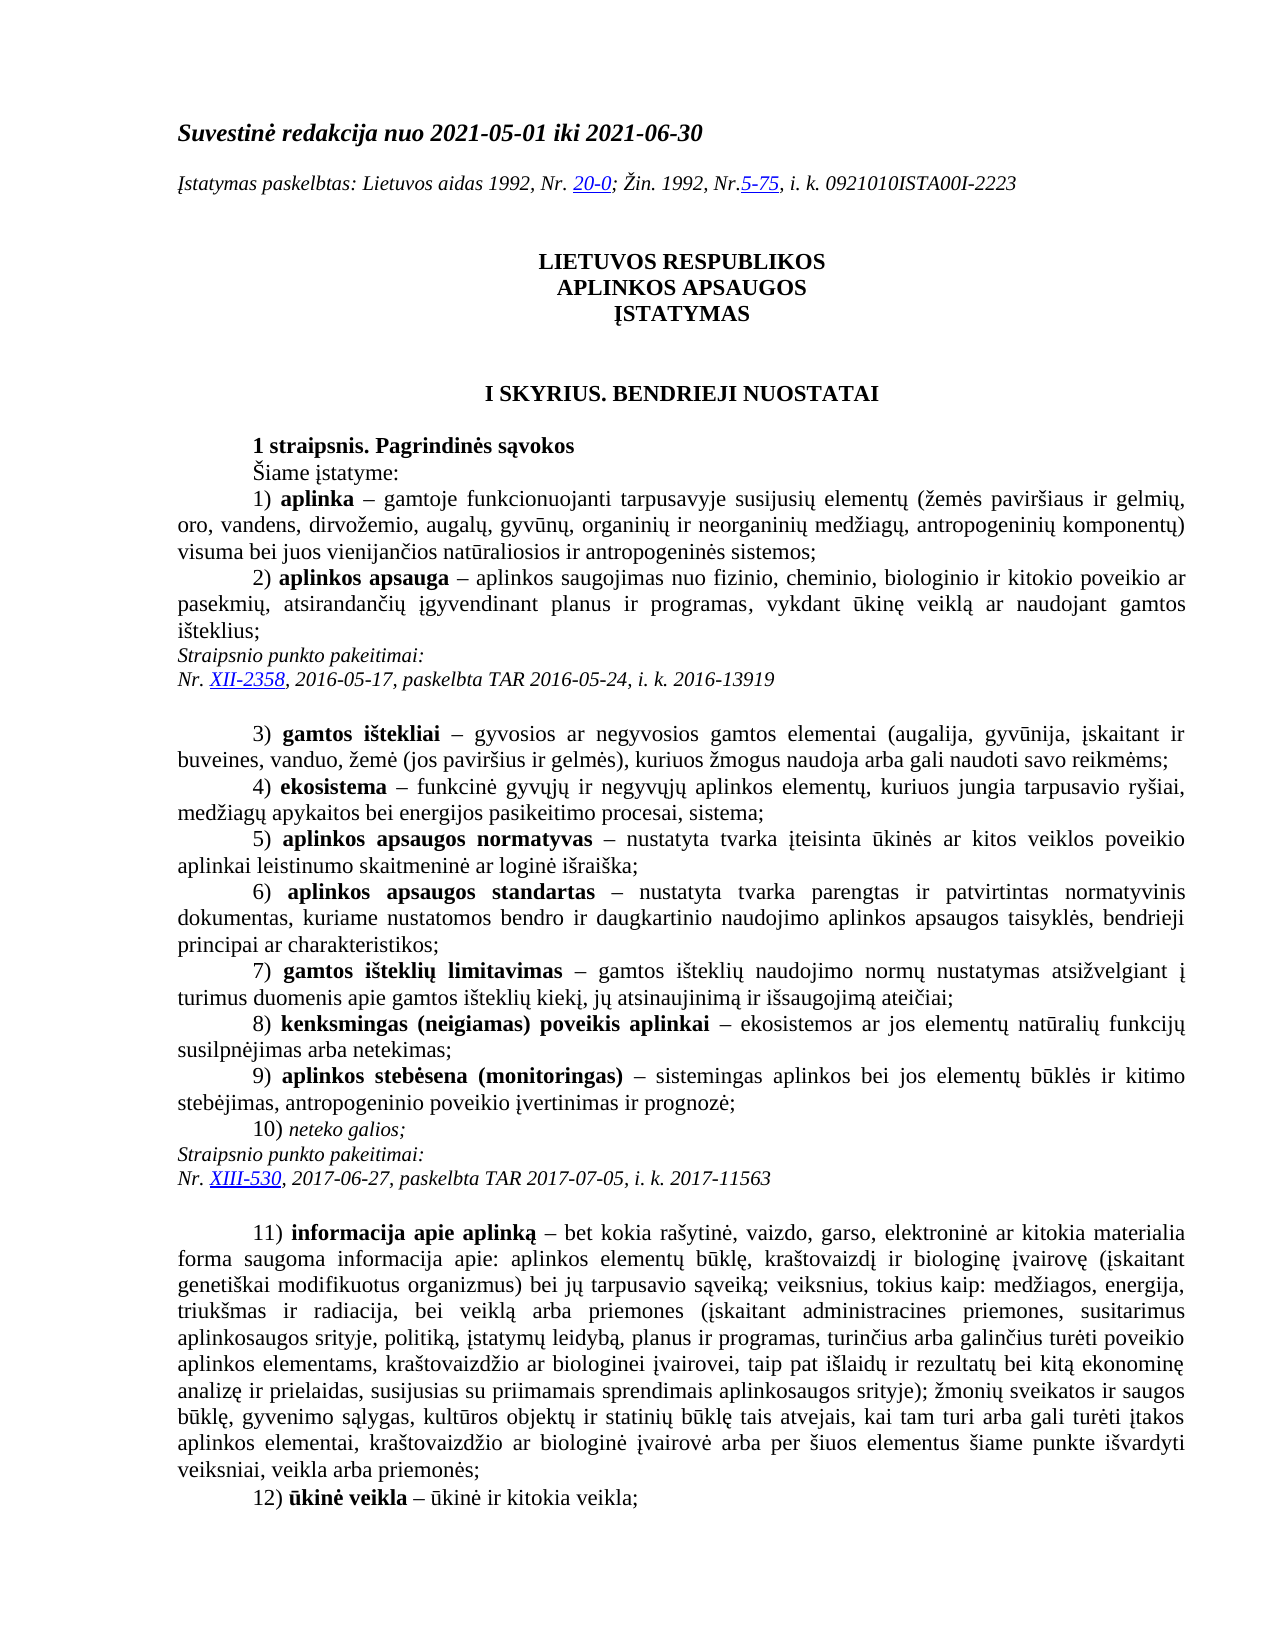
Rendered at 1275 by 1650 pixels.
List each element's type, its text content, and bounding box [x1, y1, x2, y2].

text Straipsnio punkto pakeitimai: [177, 1142, 1186, 1166]
text 3) gamtos ištekliai – gyvosios ar negyvosios gamtos elementai (augalija, gyvūnija, įskaitant ir buveines, vanduo, žemė (jos paviršius ir gelmės), kuriuos žmogus naudoja arba gali naudoti savo reikmėms; [177, 720, 1186, 773]
text 7) gamtos išteklių limitavimas – gamtos išteklių naudojimo normų nustatymas atsižvelgiant į turimus duomenis apie gamtos išteklių kiekį, jų atsinaujinimą ir išsaugojimą ateičiai; [177, 957, 1186, 1010]
text 12) ūkinė veikla – ūkinė ir kitokia veikla; [177, 1482, 1186, 1511]
text 8) kenksmingas (neigiamas) poveikis aplinkai – ekosistemos ar jos elementų natūralių funkcijų susilpnėjimas arba netekimas; [177, 1010, 1186, 1063]
text 1 straipsnis. Pagrindinės sąvokos [177, 432, 1186, 459]
text Įstatymas paskelbtas: Lietuvos aidas 1992, Nr. 20-0; Žin. 1992, Nr.5-75, i. k. 0921010ISTA00I-2223 [177, 171, 1186, 195]
text Nr. XIII-530, 2017-06-27, paskelbta TAR 2017-07-05, i. k. 2017-11563 [177, 1166, 1186, 1190]
text Šiame įstatyme: [177, 459, 1186, 485]
text 9) aplinkos stebėsena (monitoringas) – sistemingas aplinkos bei jos elementų būklės ir kitimo stebėjimas, antropogeninio poveikio įvertinimas ir prognozė; [177, 1063, 1186, 1115]
text Suvestinė redakcija nuo 2021-05-01 iki 2021-06-30 [177, 118, 1186, 147]
text 10) neteko galios; [177, 1115, 1186, 1142]
text Nr. XII-2358, 2016-05-17, paskelbta TAR 2016-05-24, i. k. 2016-13919 [177, 667, 1186, 691]
text 2) aplinkos apsauga – aplinkos saugojimas nuo fizinio, cheminio, biologinio ir kitokio poveikio ar pasekmių, atsirandančių įgyvendinant planus ir programas, vykdant ūkinę veiklą ar naudojant gamtos išteklius; [177, 564, 1186, 643]
text LIETUVOS RESPUBLIKOS APLINKOS APSAUGOS ĮSTATYMAS [177, 248, 1186, 327]
text 1) aplinka – gamtoje funkcionuojanti tarpusavyje susijusių elementų (žemės paviršiaus ir gelmių, oro, vandens, dirvožemio, augalų, gyvūnų, organinių ir neorganinių medžiagų, antropogeninių komponentų) visuma bei juos vienijančios natūraliosios ir antropogeninės sistemos; [177, 485, 1186, 564]
text 11) informacija apie aplinką – bet kokia rašytinė, vaizdo, garso, elektroninė ar kitokia materialia forma saugoma informacija apie: aplinkos elementų būklę, kraštovaizdį ir biologinę įvairovę (įskaitant genetiškai modifikuotus organizmus) bei jų tarpusavio sąveiką; veiksnius, tokius kaip: medžiagos, energija, triukšmas ir radiacija, bei veiklą arba priemones (įskaitant administracines priemones, susitarimus aplinkosaugos srityje, politiką, įstatymų leidybą, planus ir programas, turinčius arba galinčius turėti poveikio aplinkos elementams, kraštovaizdžio ar biologinei įvairovei, taip pat išlaidų ir rezultatų bei kitą ekonominę analizę ir prielaidas, susijusias su priimamais sprendimais aplinkosaugos srityje); žmonių sveikatos ir saugos būklę, gyvenimo sąlygas, kultūros objektų ir statinių būklę tais atvejais, kai tam turi arba gali turėti įtakos aplinkos elementai, kraštovaizdžio ar biologinė įvairovė arba per šiuos elementus šiame punkte išvardyti veiksniai, veikla arba priemonės; [177, 1218, 1186, 1482]
text 6) aplinkos apsaugos standartas – nustatyta tvarka parengtas ir patvirtintas normatyvinis dokumentas, kuriame nustatomos bendro ir daugkartinio naudojimo aplinkos apsaugos taisyklės, bendrieji principai ar charakteristikos; [177, 878, 1186, 957]
text Straipsnio punkto pakeitimai: [177, 643, 1186, 667]
text 5) aplinkos apsaugos normatyvas – nustatyta tvarka įteisinta ūkinės ar kitos veiklos poveikio aplinkai leistinumo skaitmeninė ar loginė išraiška; [177, 825, 1186, 878]
text I SKYRIUS. BENDRIEJI NUOSTATAI [177, 379, 1186, 406]
text 4) ekosistema – funkcinė gyvųjų ir negyvųjų aplinkos elementų, kuriuos jungia tarpusavio ryšiai, medžiagų apykaitos bei energijos pasikeitimo procesai, sistema; [177, 773, 1186, 825]
